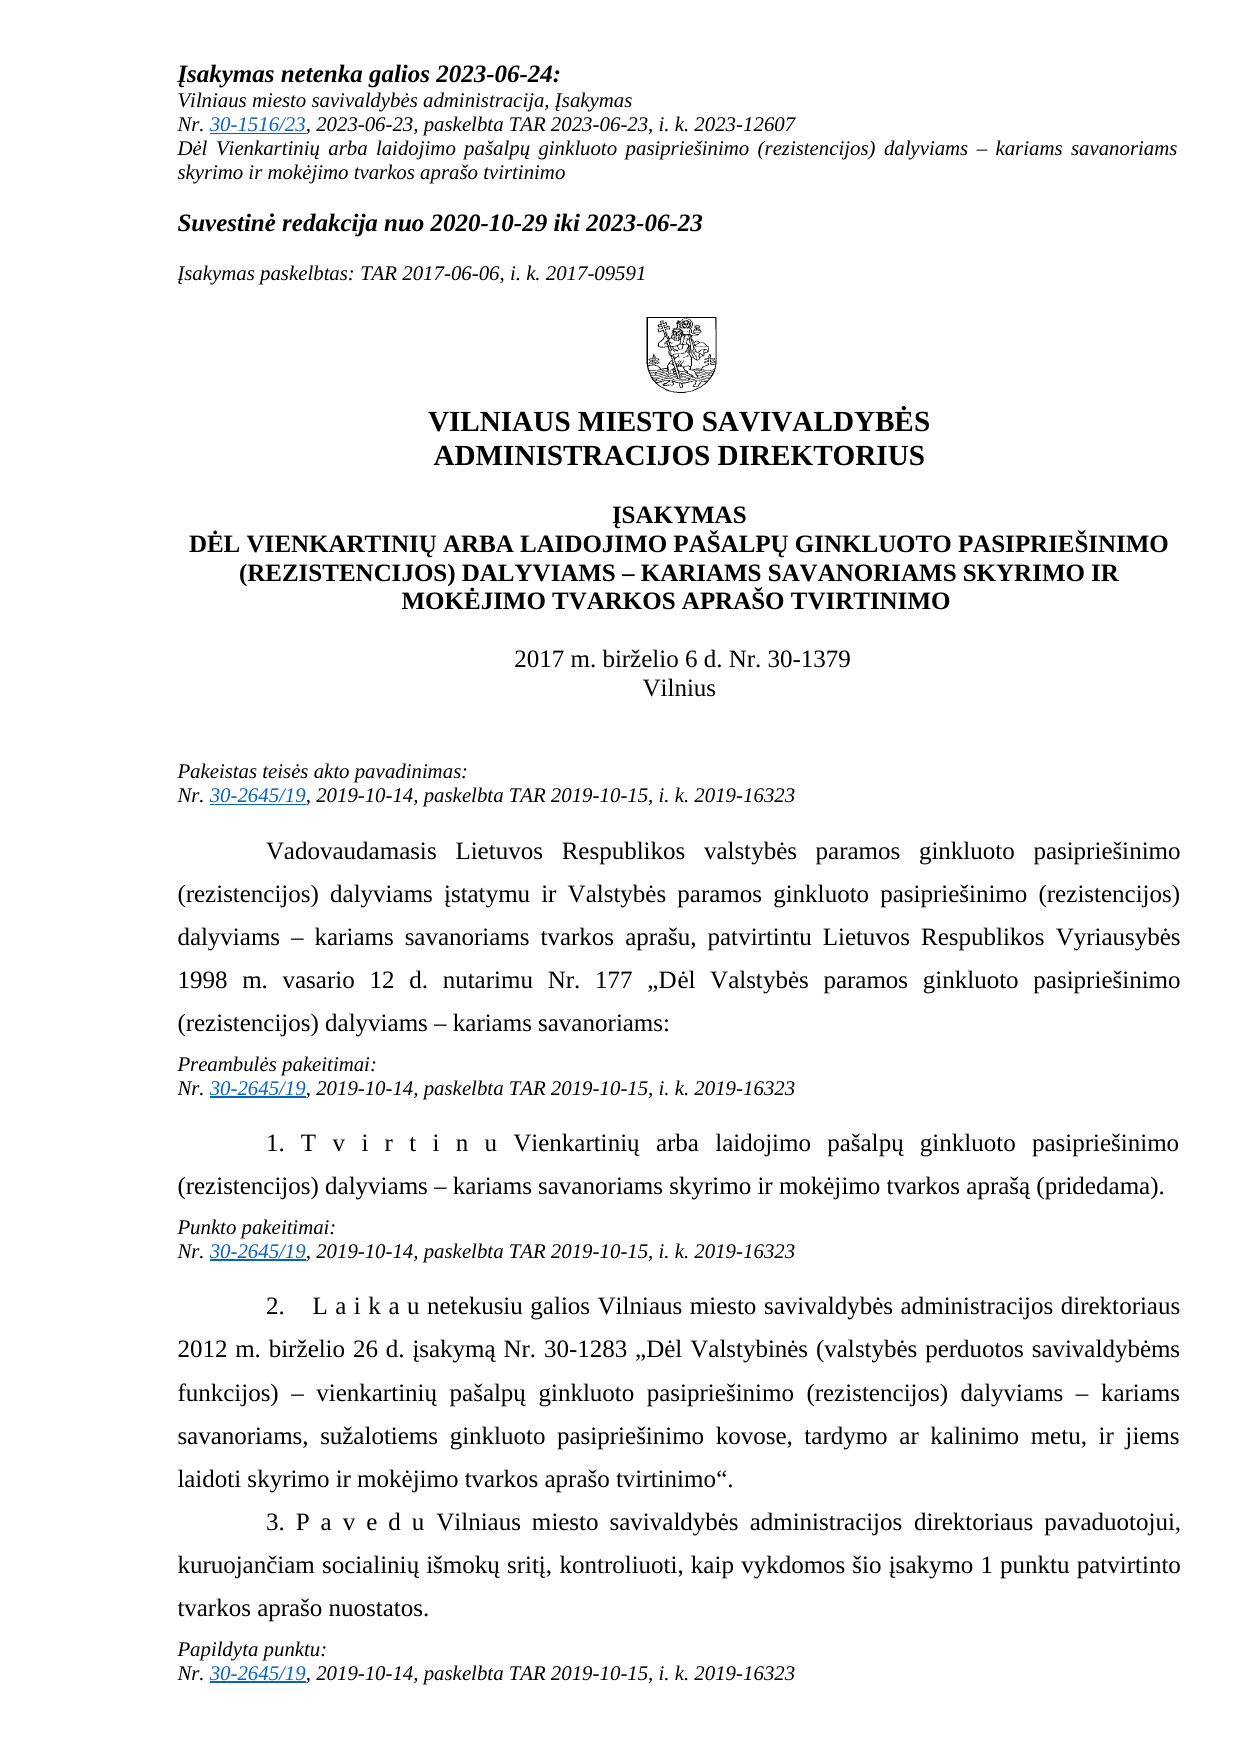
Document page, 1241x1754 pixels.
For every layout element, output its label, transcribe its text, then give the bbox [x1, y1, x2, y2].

text Papildyta punktu: [177, 1636, 1181, 1661]
text 1. T v i r t i n u Vienkartinių arba laidojimo pašalpų ginkluoto pasipriešinimo (rezistencijos) dalyviams – kariams savanoriams skyrimo ir mokėjimo tvarkos aprašą (pridedama). [177, 1128, 1181, 1200]
text Vadovaudamasis Lietuvos Respublikos valstybės paramos ginkluoto pasipriešinimo (rezistencijos) dalyviams įstatymu ir Valstybės paramos ginkluoto pasipriešinimo (rezistencijos) dalyviams – kariams savanoriams tvarkos aprašu, patvirtintu Lietuvos Respublikos Vyriausybės 1998 m. vasario 12 d. nutarimu Nr. 177 „Dėl Valstybės paramos ginkluoto pasipriešinimo (rezistencijos) dalyviams – kariams savanoriams: [177, 836, 1181, 1037]
text Nr. 30-2645/19, 2019-10-14, paskelbta TAR 2019-10-15, i. k. 2019-16323 [177, 1661, 1181, 1684]
text Suvestinė redakcija nuo 2020-10-29 iki 2023-06-23 [177, 208, 1181, 237]
text Įsakymas paskelbtas: TAR 2017-06-06, i. k. 2017-09591 [177, 261, 1181, 285]
text ĮSAKYMAS [177, 500, 1181, 529]
text Preambulės pakeitimai: [177, 1051, 1181, 1076]
text 3. P a v e d u Vilniaus miesto savivaldybės administracijos direktoriaus pavaduotojui, kuruojančiam socialinių išmokų sritį, kontroliuoti, kaip vykdomos šio įsakymo 1 punktu patvirtinto tvarkos aprašo nuostatos. [177, 1507, 1181, 1622]
text Įsakymas netenka galios 2023-06-24: [177, 59, 1181, 88]
text Pakeistas teisės akto pavadinimas: [177, 759, 1181, 783]
text 2017 m. birželio 6 d. Nr. 30-1379 [177, 644, 1181, 673]
text Nr. 30-1516/23, 2023-06-23, paskelbta TAR 2023-06-23, i. k. 2023-12607 [177, 112, 1181, 136]
text VILNIAUS MIESTO SAVIVALDYBĖS [177, 404, 1181, 438]
text Dėl Vienkartinių arba laidojimo pašalpų ginkluoto pasipriešinimo (rezistencijos) dalyviams – kariams savanoriams skyrimo ir mokėjimo tvarkos aprašo tvirtinimo [177, 136, 1181, 184]
text Nr. 30-2645/19, 2019-10-14, paskelbta TAR 2019-10-15, i. k. 2019-16323 [177, 783, 1181, 807]
text Punkto pakeitimai: [177, 1214, 1181, 1239]
text Vilnius [177, 673, 1181, 701]
text ADMINISTRACIJOS DIREKTORIUS [177, 438, 1181, 471]
text Nr. 30-2645/19, 2019-10-14, paskelbta TAR 2019-10-15, i. k. 2019-16323 [177, 1239, 1181, 1263]
text 2. L a i k a u netekusiu galios Vilniaus miesto savivaldybės administracijos direktoriaus 2012 m. birželio 26 d. įsakymą Nr. 30-1283 „Dėl Valstybinės (valstybės perduotos savivaldybėms funkcijos) – vienkartinių pašalpų ginkluoto pasipriešinimo (rezistencijos) dalyviams – kariams savanoriams, sužalotiems ginkluoto pasipriešinimo kovose, tardymo ar kalinimo metu, ir jiems laidoti skyrimo ir mokėjimo tvarkos aprašo tvirtinimo“. [177, 1291, 1181, 1493]
text Vilniaus miesto savivaldybės administracija, Įsakymas [177, 88, 1181, 112]
text Nr. 30-2645/19, 2019-10-14, paskelbta TAR 2019-10-15, i. k. 2019-16323 [177, 1076, 1181, 1099]
text DĖL VIENKARTINIŲ ARBA LAIDOJIMO PAŠALPŲ GINKLUOTO PASIPRIEŠINIMO (REZISTENCIJOS) DALYVIAMS – KARIAMS SAVANORIAMS SKYRIMO IR MOKĖJIMO TVARKOS APRAŠO TVIRTINIMO [177, 529, 1181, 615]
